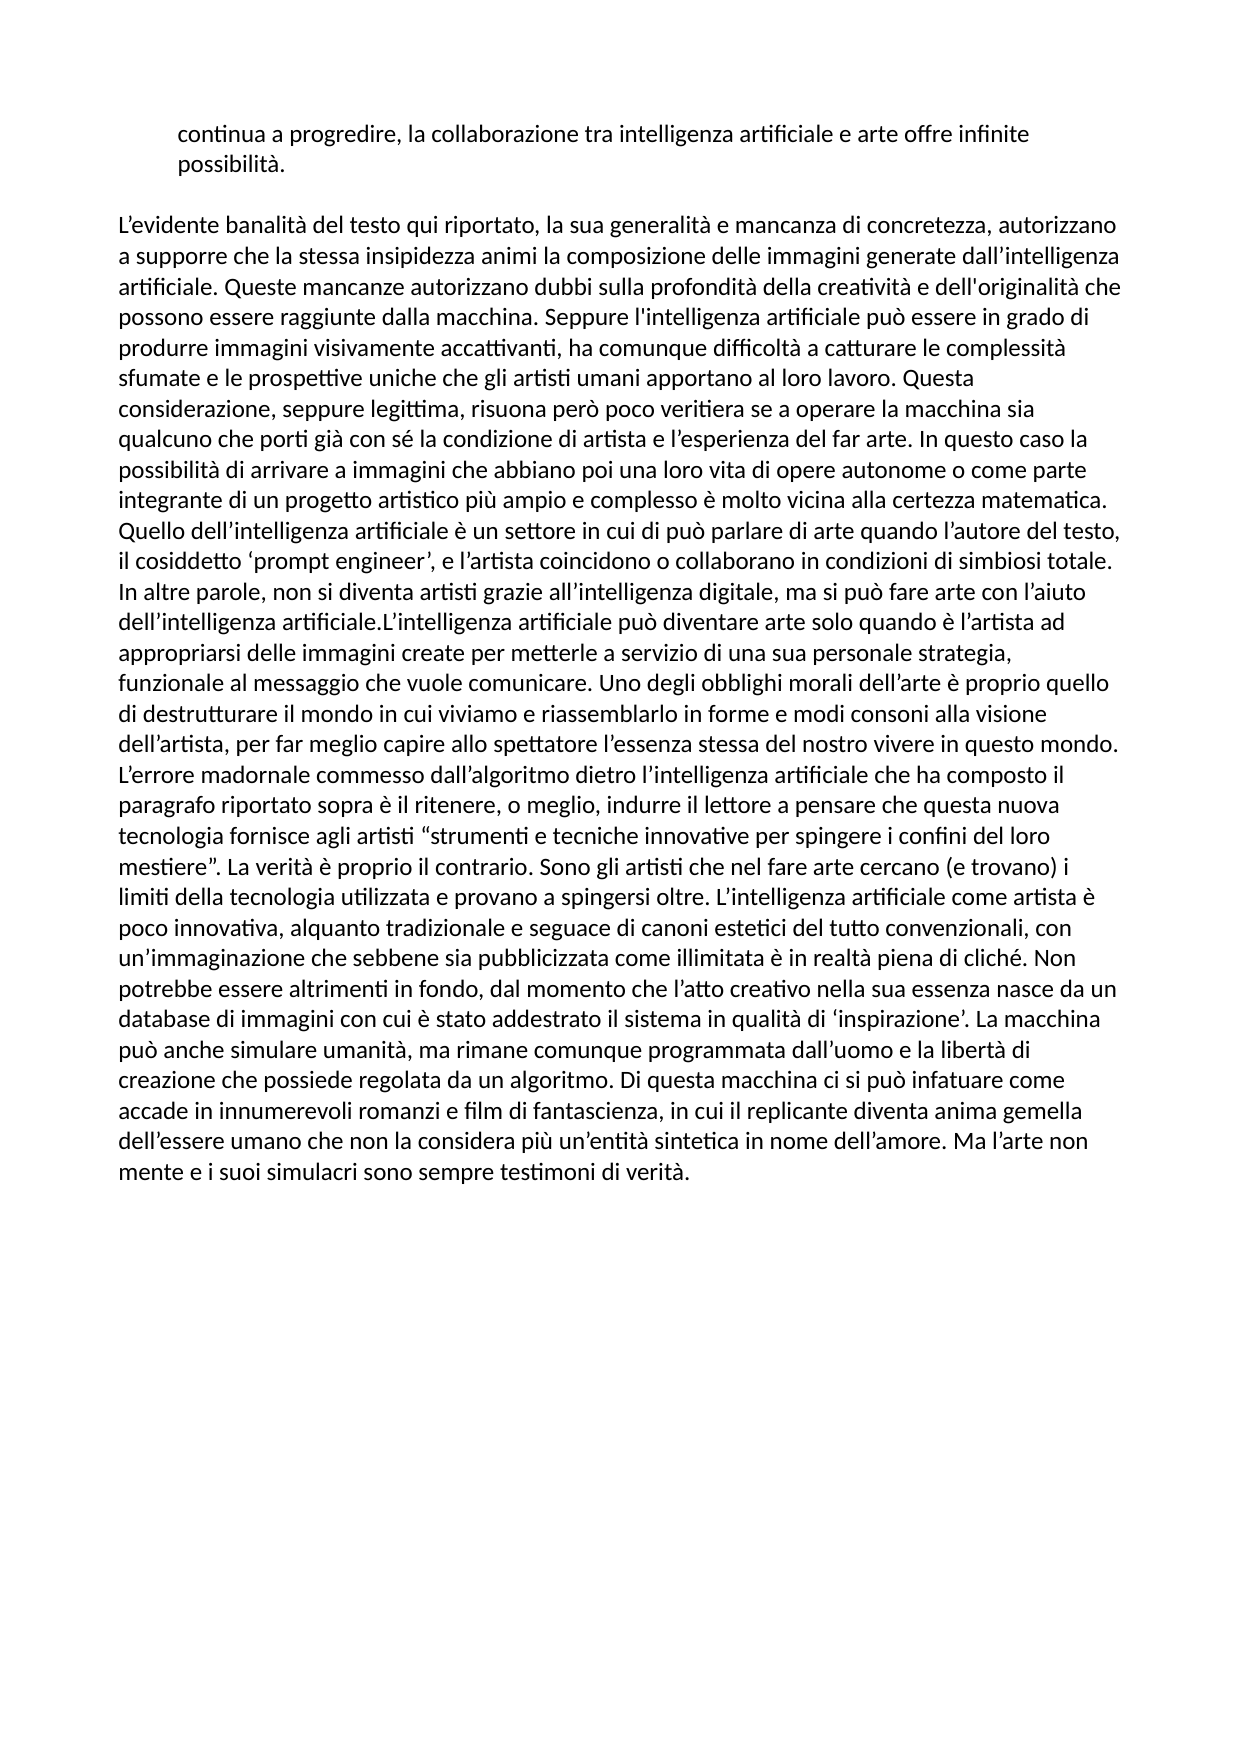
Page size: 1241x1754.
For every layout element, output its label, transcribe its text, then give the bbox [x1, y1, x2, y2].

text continua a progredire, la collaborazione tra intelligenza artificiale e arte offre infinite possibilità. [177, 118, 1137, 179]
text L’evidente banalità del testo qui riportato, la sua generalità e mancanza di concretezza, autorizzano a supporre che la stessa insipidezza animi la composizione delle immagini generate dall’intelligenza artificiale. Queste mancanze autorizzano dubbi sulla profondità della creatività e dell'originalità che possono essere raggiunte dalla macchina. Seppure l'intelligenza artificiale può essere in grado di produrre immagini visivamente accattivanti, ha comunque difficoltà a catturare le complessità sfumate e le prospettive uniche che gli artisti umani apportano al loro lavoro. Questa considerazione, seppure legittima, risuona però poco veritiera se a operare la macchina sia qualcuno che porti già con sé la condizione di artista e l’esperienza del far arte. In questo caso la possibilità di arrivare a immagini che abbiano poi una loro vita di opere autonome o come parte integrante di un progetto artistico più ampio e complesso è molto vicina alla certezza matematica. Quello dell’intelligenza artificiale è un settore in cui di può parlare di arte quando l’autore del testo, il cosiddetto ‘prompt engineer’, e l’artista coincidono o collaborano in condizioni di simbiosi totale. In altre parole, non si diventa artisti grazie all’intelligenza digitale, ma si può fare arte con l’aiuto dell’intelligenza artificiale. L’intelligenza artificiale può diventare arte solo quando è l’artista ad appropriarsi delle immagini create per metterle a servizio di una sua personale strategia, funzionale al messaggio che vuole comunicare. Uno degli obblighi morali dell’arte è proprio quello di destrutturare il mondo in cui viviamo e riassemblarlo in forme e modi consoni alla visione dell’artista, per far meglio capire allo spettatore l’essenza stessa del nostro vivere in questo mondo. L’errore madornale commesso dall’algoritmo dietro l’intelligenza artificiale che ha composto il paragrafo riportato sopra è il ritenere, o meglio, indurre il lettore a pensare che questa nuova tecnologia fornisce agli artisti “strumenti e tecniche innovative per spingere i confini del loro mestiere”. La verità è proprio il contrario. Sono gli artisti che nel fare arte cercano (e trovano) i limiti della tecnologia utilizzata e provano a spingersi oltre. L’intelligenza artificiale come artista è poco innovativa, alquanto tradizionale e seguace di canoni estetici del tutto convenzionali, con un’immaginazione che sebbene sia pubblicizzata come illimitata è in realtà piena di cliché. Non potrebbe essere altrimenti in fondo, dal momento che l’atto creativo nella sua essenza nasce da un database di immagini con cui è stato addestrato il sistema in qualità di ‘inspirazione’. La macchina può anche simulare umanità, ma rimane comunque programmata dall’uomo e la libertà di creazione che possiede regolata da un algoritmo. Di questa macchina ci si può infatuare come accade in innumerevoli romanzi e film di fantascienza, in cui il replicante diventa anima gemella dell’essere umano che non la considera più un’entità sintetica in nome dell’amore. Ma l’arte non mente e i suoi simulacri sono sempre testimoni di verità. [118, 210, 1122, 1186]
